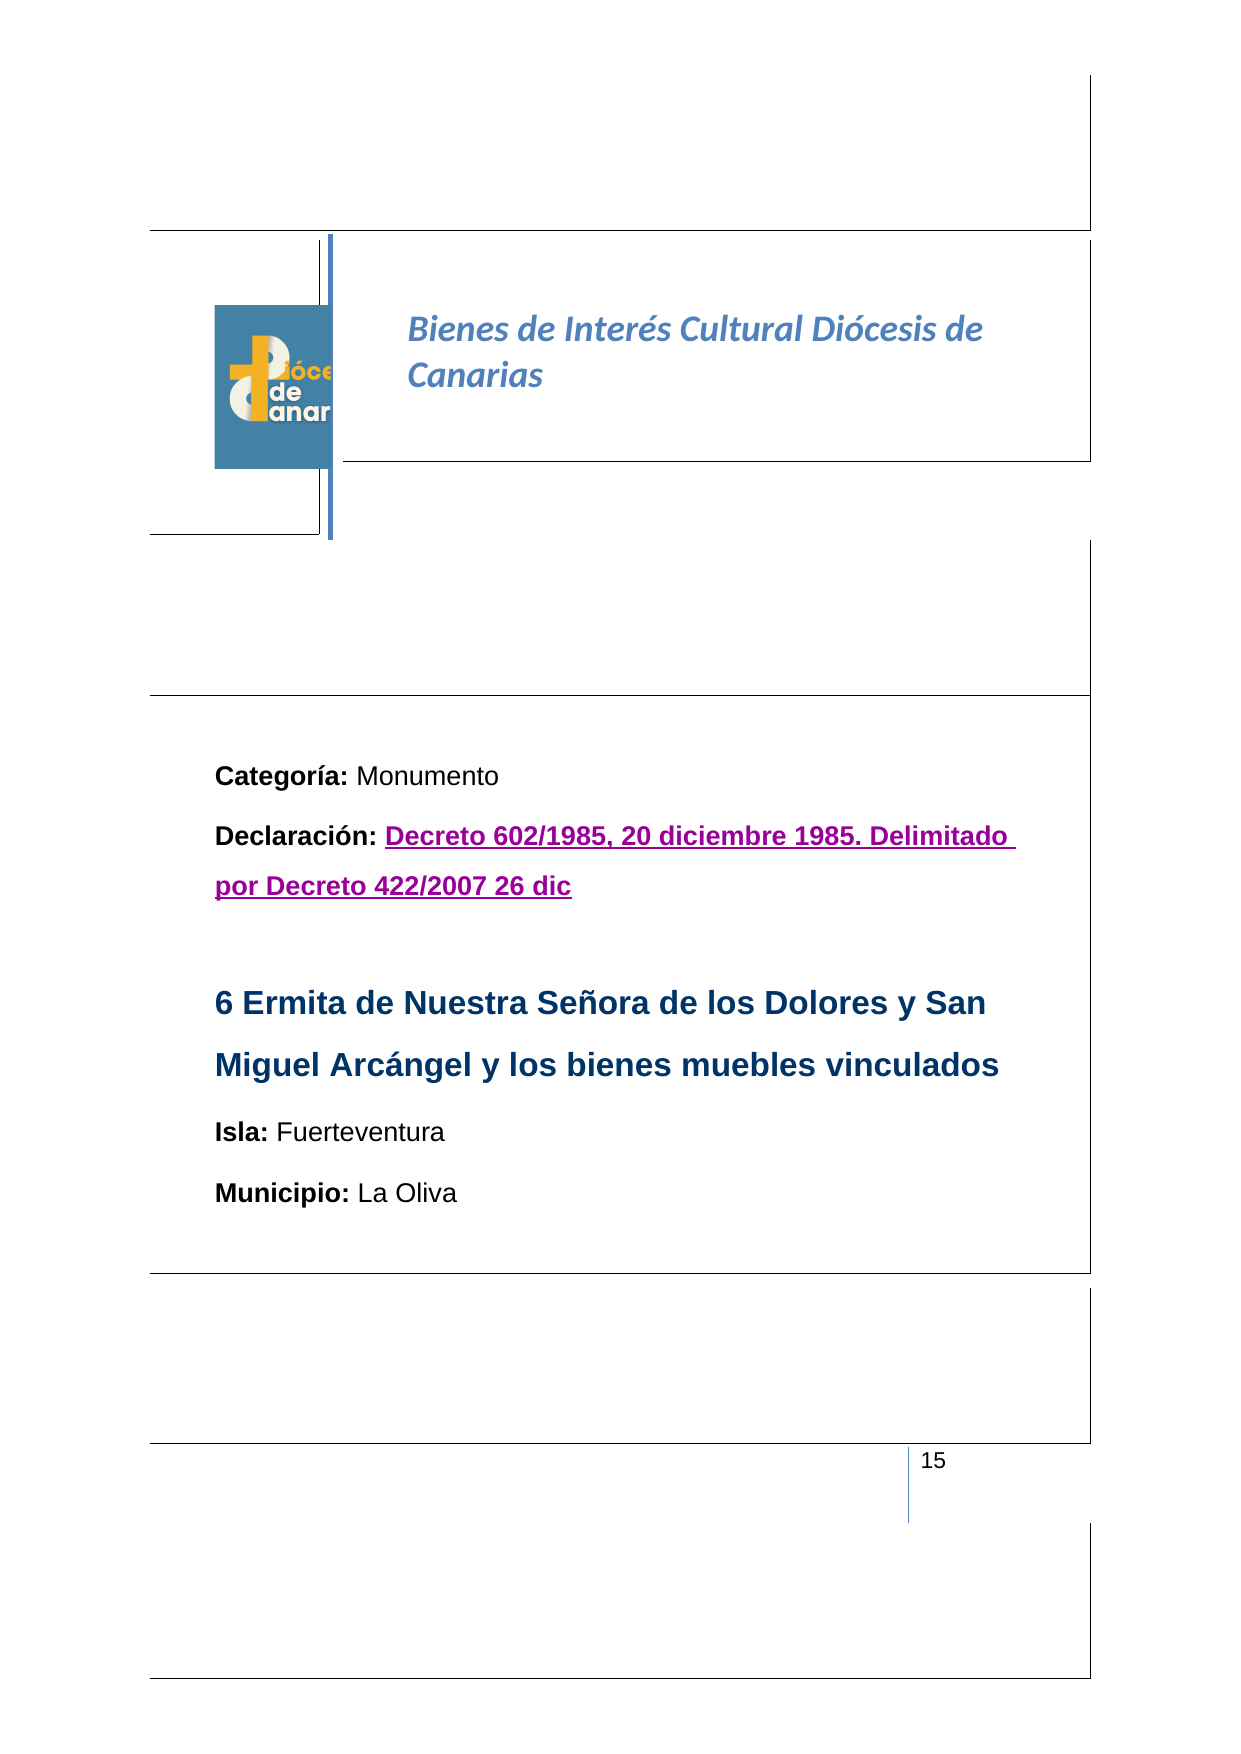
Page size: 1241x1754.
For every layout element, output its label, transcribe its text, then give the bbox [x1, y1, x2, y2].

text 6 Ermita de Nuestra Señora de los Dolores y San Miguel Arcángel y los bienes muebles vinculados [150, 918, 1091, 1052]
text Isla: Fuerteventura [150, 1052, 1091, 1112]
text Municipio: La Oliva [150, 1112, 1091, 1273]
text Declaración: Decreto 602/1985, 20 diciembre 1985. Delimitado por Decreto 422/2007 26 dic [150, 756, 1091, 901]
text Categoría: Monumento [150, 695, 1090, 756]
